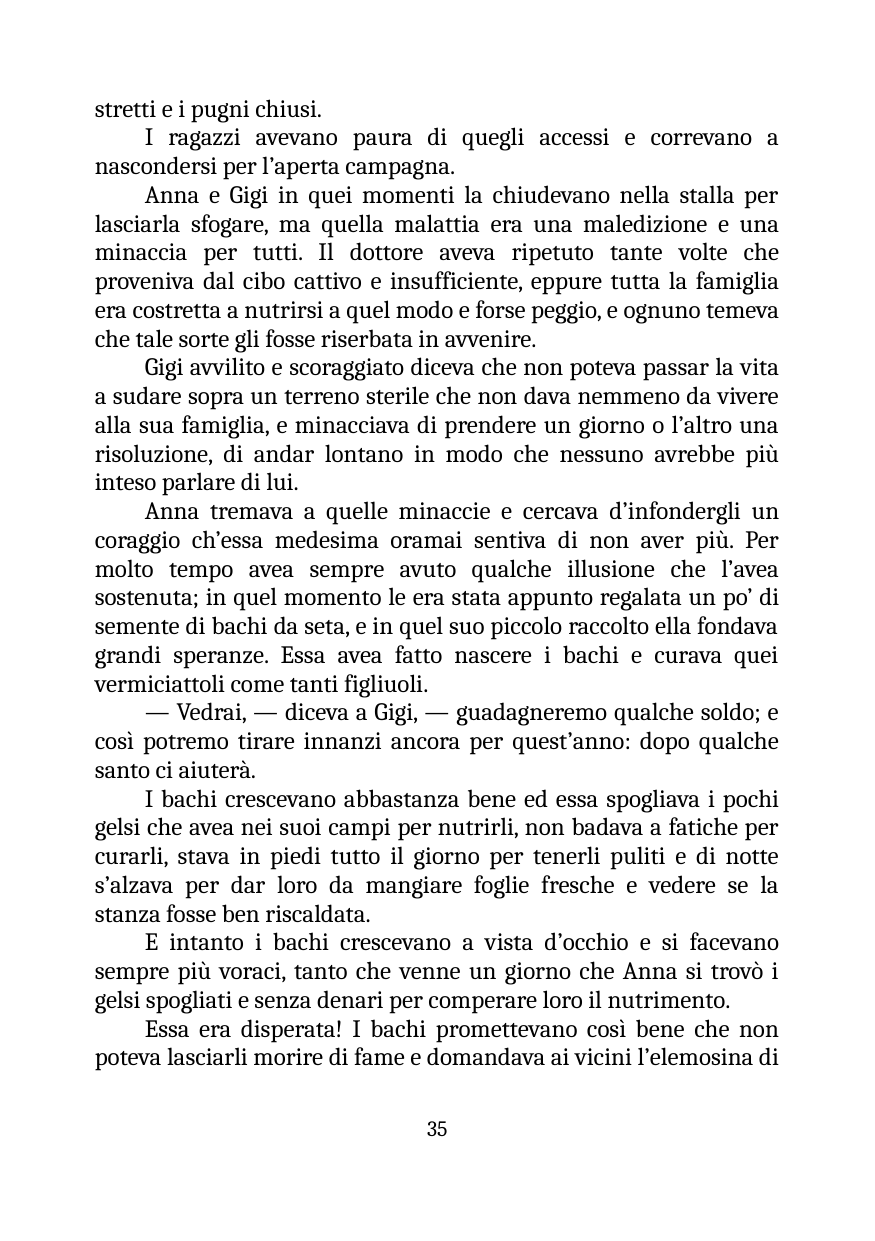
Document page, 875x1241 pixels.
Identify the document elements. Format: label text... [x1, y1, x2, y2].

text Essa era disperata! I bachi promettevano così bene che non poteva lasciarli morire di fame e domandava ai vicini l’elemosina di [94, 1014, 779, 1072]
text I bachi crescevano abbastanza bene ed essa spogliava i pochi gelsi che avea nei suoi campi per nutrirli, non badava a fatiche per curarli, stava in piedi tutto il giorno per tenerli puliti e di notte s’alzava per dar loro da mangiare foglie fresche e vedere se la stanza fosse ben riscaldata. [94, 784, 779, 928]
text E intanto i bachi crescevano a vista d’occhio e si facevano sempre più voraci, tanto che venne un giorno che Anna si trovò i gelsi spogliati e senza denari per comperare loro il nutrimento. [94, 928, 779, 1014]
text Anna e Gigi in quei momenti la chiudevano nella stalla per lasciarla sfogare, ma quella malattia era una maledizione e una minaccia per tutti. Il dottore aveva ripetuto tante volte che proveniva dal cibo cattivo e insufficiente, eppure tutta la famiglia era costretta a nutrirsi a quel modo e forse peggio, e ognuno temeva che tale sorte gli fosse riserbata in avvenire. [94, 181, 779, 353]
text I ragazzi avevano paura di quegli accessi e correvano a nascondersi per l’aperta campagna. [94, 123, 779, 181]
text stretti e i pugni chiusi. [94, 94, 779, 123]
text Gigi avvilito e scoraggiato diceva che non poteva passar la vita a sudare sopra un terreno sterile che non dava nemmeno da vivere alla sua famiglia, e minacciava di prendere un giorno o l’altro una risoluzione, di andar lontano in modo che nessuno avrebbe più inteso parlare di lui. [94, 353, 779, 497]
text Anna tremava a quelle minaccie e cercava d’infondergli un coraggio ch’essa medesima oramai sentiva di non aver più. Per molto tempo avea sempre avuto qualche illusione che l’avea sostenuta; in quel momento le era stata appunto regalata un po’ di semente di bachi da seta, e in quel suo piccolo raccolto ella fondava grandi speranze. Essa avea fatto nascere i bachi e curava quei vermiciattoli come tanti figliuoli. [94, 497, 779, 698]
text — Vedrai, — diceva a Gigi, — guadagneremo qualche soldo; e così potremo tirare innanzi ancora per quest’anno: dopo qualche santo ci aiuterà. [94, 698, 779, 784]
